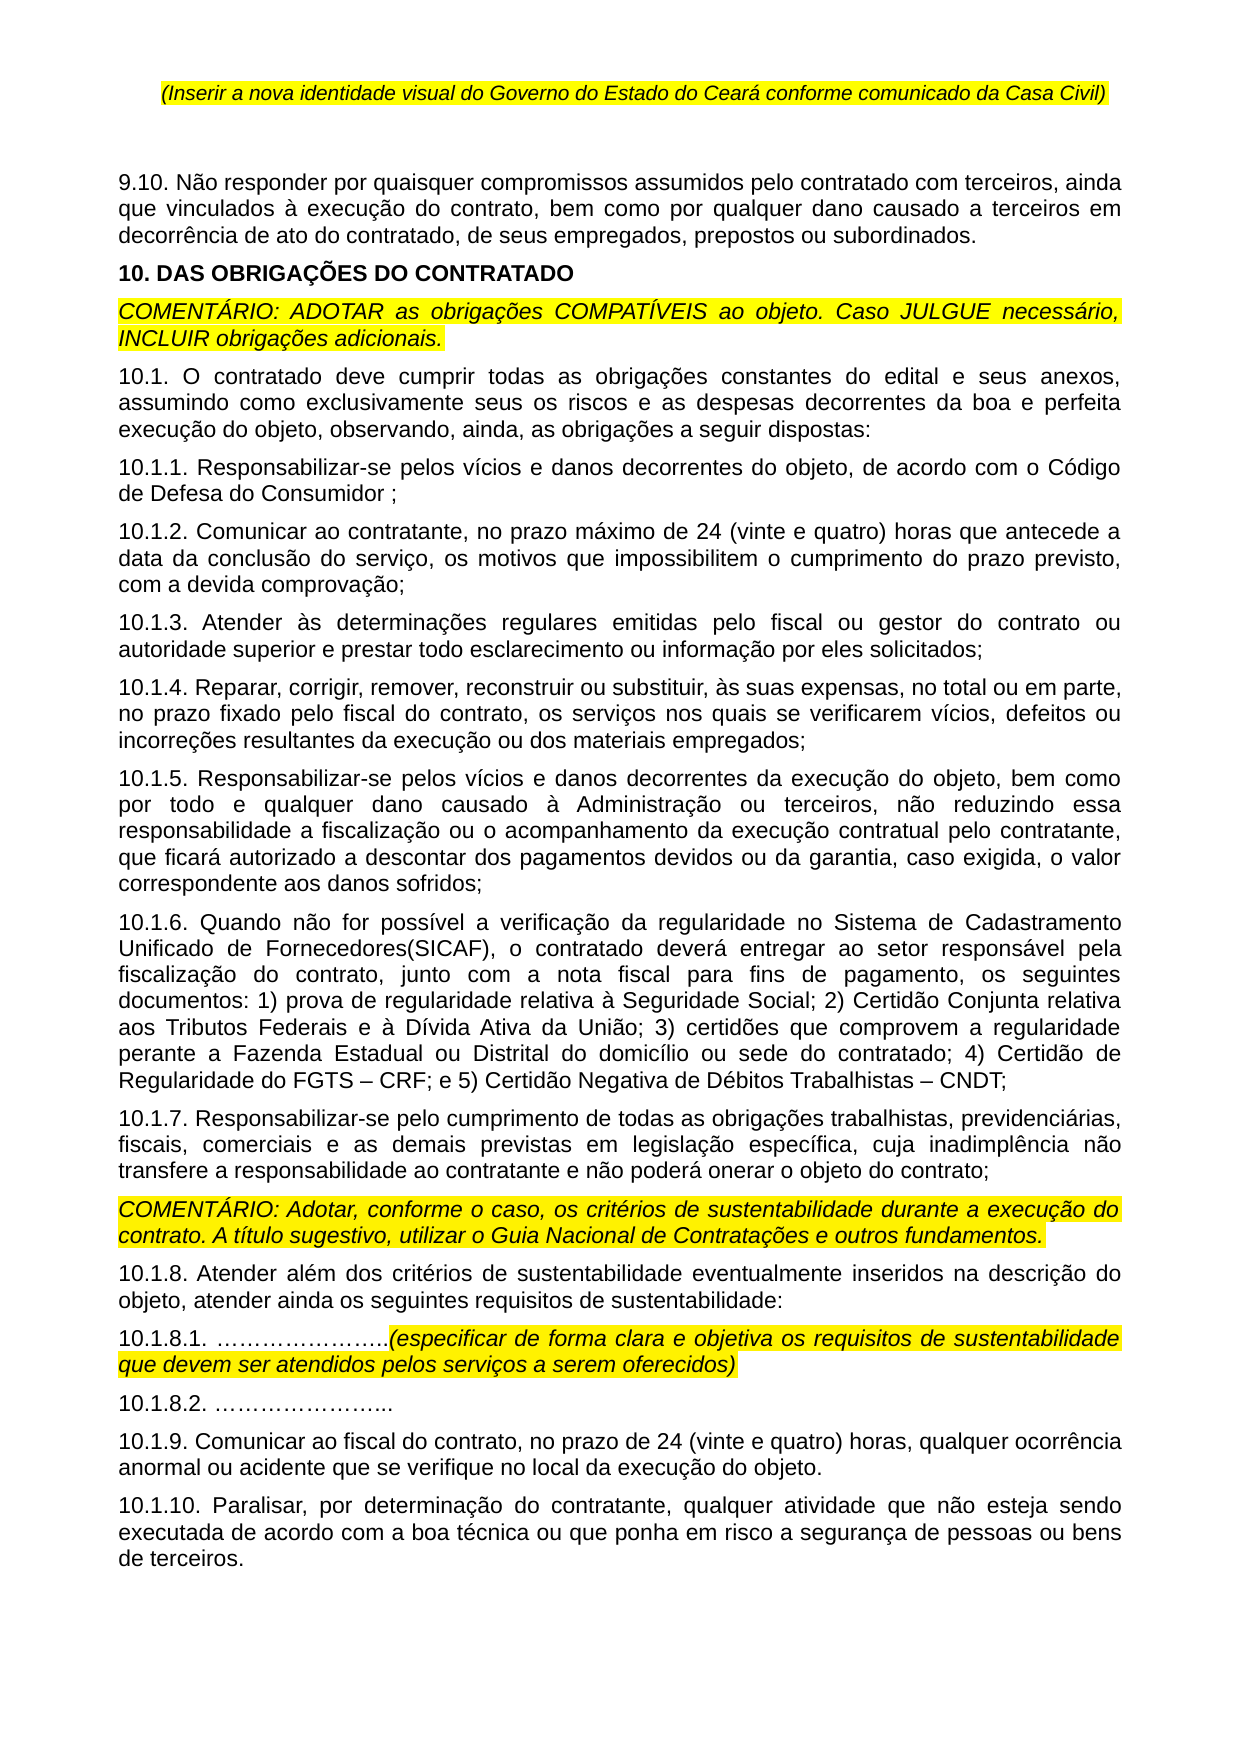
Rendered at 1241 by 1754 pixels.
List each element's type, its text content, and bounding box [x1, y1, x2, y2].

text 10.1.8.2. …………………... [118, 1389, 1122, 1416]
text 10.1.3. Atender às determinações regulares emitidas pelo fiscal ou gestor do contrato ou autoridade superior e prestar todo esclarecimento ou informação por eles solicitados; [118, 609, 1122, 662]
text 10.1.6. Quando não for possível a verificação da regularidade no Sistema de Cadastramento Unificado de Fornecedores(SICAF), o contratado deverá entregar ao setor responsável pela fiscalização do contrato, junto com a nota fiscal para fins de pagamento, os seguintes documentos: 1) prova de regularidade relativa à Seguridade Social; 2) Certidão Conjunta relativa aos Tributos Federais e à Dívida Ativa da União; 3) certidões que comprovem a regularidade perante a Fazenda Estadual ou Distrital do domicílio ou sede do contratado; 4) Certidão de Regularidade do FGTS – CRF; e 5) Certidão Negativa de Débitos Trabalhistas – CNDT; [118, 908, 1122, 1093]
text 10.1.5. Responsabilizar-se pelos vícios e danos decorrentes da execução do objeto, bem como por todo e qualquer dano causado à Administração ou terceiros, não reduzindo essa responsabilidade a fiscalização ou o acompanhamento da execução contratual pelo contratante, que ficará autorizado a descontar dos pagamentos devidos ou da garantia, caso exigida, o valor correspondente aos danos sofridos; [118, 765, 1122, 897]
text 10.1.8. Atender além dos critérios de sustentabilidade eventualmente inseridos na descrição do objeto, atender ainda os seguintes requisitos de sustentabilidade: [118, 1260, 1122, 1313]
text 10.1.4. Reparar, corrigir, remover, reconstruir ou substituir, às suas expensas, no total ou em parte, no prazo fixado pelo fiscal do contrato, os serviços nos quais se verificarem vícios, defeitos ou incorreções resultantes da execução ou dos materiais empregados; [118, 674, 1122, 753]
text 10.1.7. Responsabilizar-se pelo cumprimento de todas as obrigações trabalhistas, previdenciárias, fiscais, comerciais e as demais previstas em legislação específica, cuja inadimplência não transfere a responsabilidade ao contratante e não poderá onerar o objeto do contrato; [118, 1105, 1122, 1184]
text 10.1. O contratado deve cumprir todas as obrigações constantes do edital e seus anexos, assumindo como exclusivamente seus os riscos e as despesas decorrentes da boa e perfeita execução do objeto, observando, ainda, as obrigações a seguir dispostas: [118, 363, 1122, 442]
text 10. DAS OBRIGAÇÕES DO CONTRATADO [118, 260, 1122, 286]
text COMENTÁRIO: ADOTAR as obrigações COMPATÍVEIS ao objeto. Caso JULGUE necessário, INCLUIR obrigações adicionais. [118, 298, 1122, 351]
text 10.1.2. Comunicar ao contratante, no prazo máximo de 24 (vinte e quatro) horas que antecede a data da conclusão do serviço, os motivos que impossibilitem o cumprimento do prazo previsto, com a devida comprovação; [118, 518, 1122, 597]
text 10.1.10. Paralisar, por determinação do contratante, qualquer atividade que não esteja sendo executada de acordo com a boa técnica ou que ponha em risco a segurança de pessoas ou bens de terceiros. [118, 1492, 1122, 1571]
text 9.10. Não responder por quaisquer compromissos assumidos pelo contratado com terceiros, ainda que vinculados à execução do contrato, bem como por qualquer dano causado a terceiros em decorrência de ato do contratado, de seus empregados, prepostos ou subordinados. [118, 169, 1122, 248]
text 10.1.1. Responsabilizar-se pelos vícios e danos decorrentes do objeto, de acordo com o Código de Defesa do Consumidor ; [118, 454, 1122, 506]
text 10.1.9. Comunicar ao fiscal do contrato, no prazo de 24 (vinte e quatro) horas, qualquer ocorrência anormal ou acidente que se verifique no local da execução do objeto. [118, 1428, 1122, 1480]
text 10.1.8.1. …………………..(especificar de forma clara e objetiva os requisitos de sustentabilidade que devem ser atendidos pelos serviços a serem oferecidos) [118, 1325, 1122, 1378]
text COMENTÁRIO: Adotar, conforme o caso, os critérios de sustentabilidade durante a execução do contrato. A título sugestivo, utilizar o Guia Nacional de Contratações e outros fundamentos. [118, 1196, 1122, 1248]
